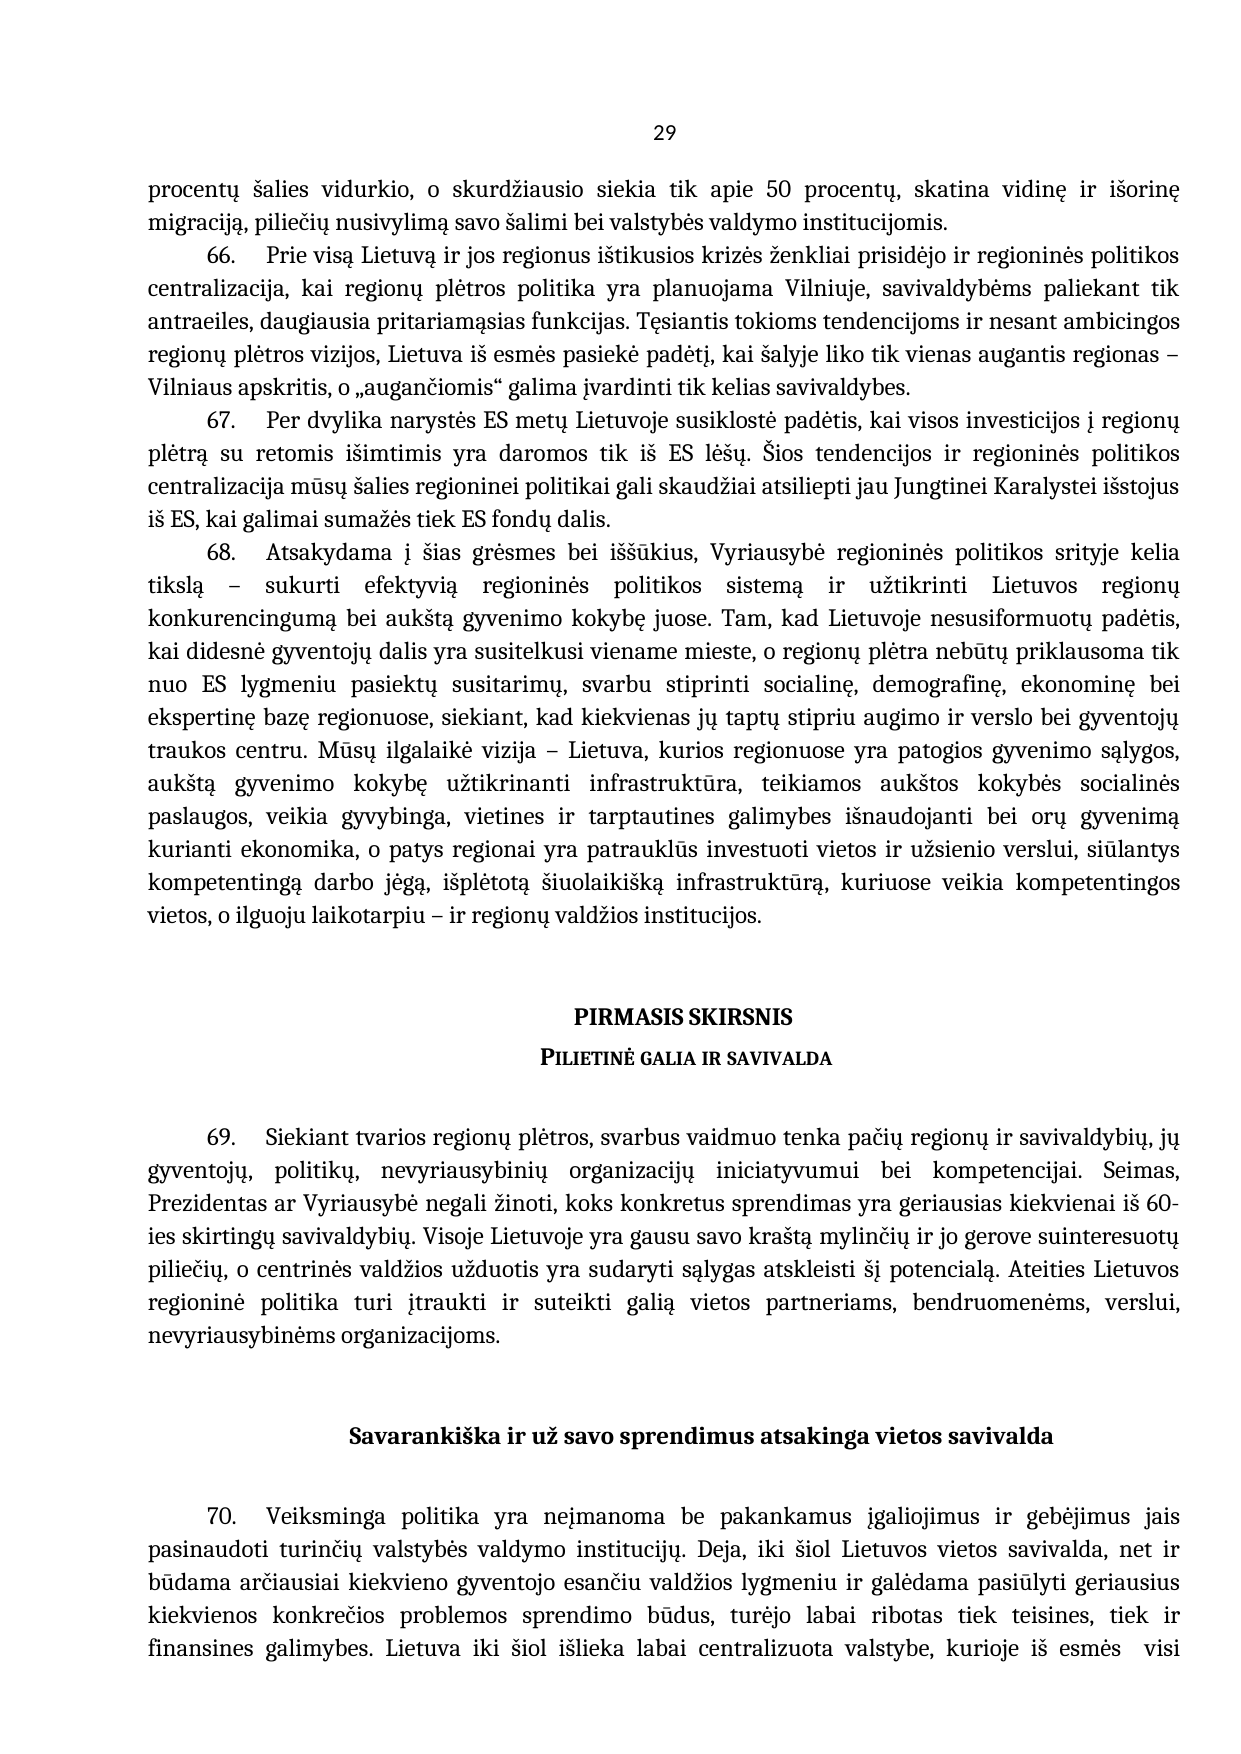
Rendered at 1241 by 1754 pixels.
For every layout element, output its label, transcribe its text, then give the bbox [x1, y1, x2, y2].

text 66. Prie visą Lietuvą ir jos regionus ištikusios krizės ženkliai prisidėjo ir regioninės politikos centralizacija, kai regionų plėtros politika yra planuojama Vilniuje, savivaldybėms paliekant tik antraeiles, daugiausia pritariamąsias funkcijas. Tęsiantis tokioms tendencijoms ir nesant ambicingos regionų plėtros vizijos, Lietuva iš esmės pasiekė padėtį, kai šalyje liko tik vienas augantis regionas – Vilniaus apskritis, o „augančiomis“ galima įvardinti tik kelias savivaldybes. [148, 241, 1181, 402]
text 68. Atsakydama į šias grėsmes bei iššūkius, Vyriausybė regioninės politikos srityje kelia tikslą – sukurti efektyvią regioninės politikos sistemą ir užtikrinti Lietuvos regionų konkurencingumą bei aukštą gyvenimo kokybę juose. Tam, kad Lietuvoje nesusiformuotų padėtis, kai didesnė gyventojų dalis yra susitelkusi viename mieste, o regionų plėtra nebūtų priklausoma tik nuo ES lygmeniu pasiektų susitarimų, svarbu stiprinti socialinę, demografinę, ekonominę bei ekspertinę bazę regionuose, siekiant, kad kiekvienas jų taptų stipriu augimo ir verslo bei gyventojų traukos centru. Mūsų ilgalaikė vizija – Lietuva, kurios regionuose yra patogios gyvenimo sąlygos, aukštą gyvenimo kokybę užtikrinanti infrastruktūra, teikiamos aukštos kokybės socialinės paslaugos, veikia gyvybinga, vietines ir tarptautines galimybes išnaudojanti bei orų gyvenimą kurianti ekonomika, o patys regionai yra patrauklūs investuoti vietos ir užsienio verslui, siūlantys kompetentingą darbo jėgą, išplėtotą šiuolaikišką infrastruktūrą, kuriuose veikia kompetentingos vietos, o ilguoju laikotarpiu – ir regionų valdžios institucijos. [148, 538, 1181, 930]
subtitle Pilietinė galia ir savivalda [185, 1043, 1181, 1072]
subtitle Savarankiška ir už savo sprendimus atsakinga vietos savivalda [223, 1422, 1181, 1451]
text 69. Siekiant tvarios regionų plėtros, svarbus vaidmuo tenka pačių regionų ir savivaldybių, jų gyventojų, politikų, nevyriausybinių organizacijų iniciatyvumui bei kompetencijai. Seimas, Prezidentas ar Vyriausybė negali žinoti, koks konkretus sprendimas yra geriausias kiekvienai iš 60-ies skirtingų savivaldybių. Visoje Lietuvoje yra gausu savo kraštą mylinčių ir jo gerove suinteresuotų piliečių, o centrinės valdžios užduotis yra sudaryti sąlygas atskleisti šį potencialą. Ateities Lietuvos regioninė politika turi įtraukti ir suteikti galią vietos partneriams, bendruomenėms, verslui, nevyriausybinėms organizacijoms. [148, 1123, 1181, 1349]
subtitle PIRMASIS SKIRSNIS [185, 1003, 1181, 1031]
text procentų šalies vidurkio, o skurdžiausio siekia tik apie 50 procentų, skatina vidinę ir išorinę migraciją, piliečių nusivylimą savo šalimi bei valstybės valdymo institucijomis. [148, 175, 1181, 237]
text 67. Per dvylika narystės ES metų Lietuvoje susiklostė padėtis, kai visos investicijos į regionų plėtrą su retomis išimtimis yra daromos tik iš ES lėšų. Šios tendencijos ir regioninės politikos centralizacija mūsų šalies regioninei politikai gali skaudžiai atsiliepti jau Jungtinei Karalystei išstojus iš ES, kai galimai sumažės tiek ES fondų dalis. [148, 406, 1181, 534]
text 70. Veiksminga politika yra neįmanoma be pakankamus įgaliojimus ir gebėjimus jais pasinaudoti turinčių valstybės valdymo institucijų. Deja, iki šiol Lietuvos vietos savivalda, net ir būdama arčiausiai kiekvieno gyventojo esančiu valdžios lygmeniu ir galėdama pasiūlyti geriausius kiekvienos konkrečios problemos sprendimo būdus, turėjo labai ribotas tiek teisines, tiek ir finansines galimybes. Lietuva iki šiol išlieka labai centralizuota valstybe, kurioje iš esmės visi [148, 1502, 1181, 1663]
